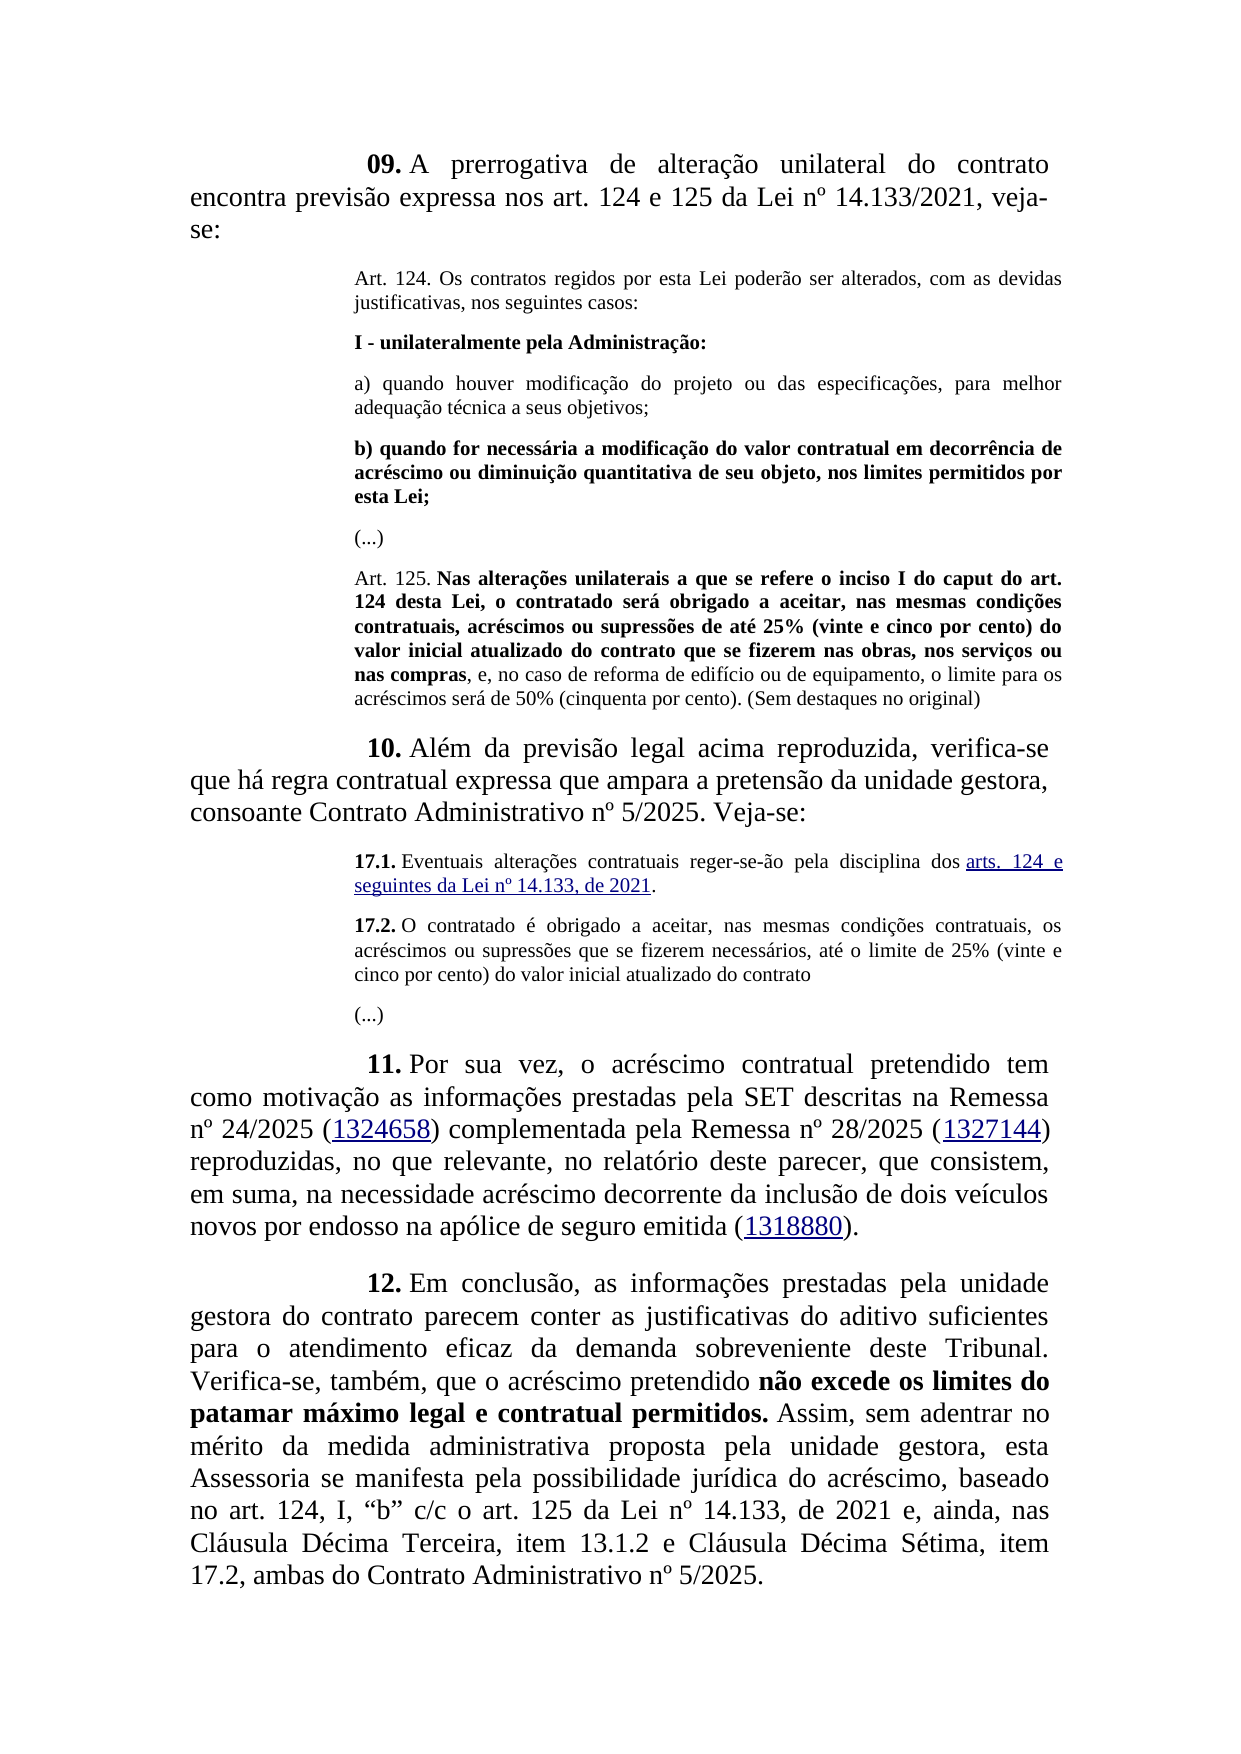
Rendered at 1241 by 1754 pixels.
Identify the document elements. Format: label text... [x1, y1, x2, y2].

text (...) [354, 1002, 1063, 1026]
text a) quando houver modificação do projeto ou das especificações, para melhor adequação técnica a seus objetivos; [354, 371, 1063, 419]
text 09. A prerrogativa de alteração unilateral do contrato encontra previsão expressa nos art. 124 e 125 da Lei nº 14.133/2021, veja-se: [190, 147, 1051, 245]
text Art. 124. Os contratos regidos por esta Lei poderão ser alterados, com as devidas justificativas, nos seguintes casos: [354, 266, 1063, 314]
text Art. 125. Nas alterações unilaterais a que se refere o inciso I do caput do art. 124 desta Lei, o contratado será obrigado a aceitar, nas mesmas condições contratuais, acréscimos ou supressões de até 25% (vinte e cinco por cento) do valor inicial atualizado do contrato que se fizerem nas obras, nos serviços ou nas compras, e, no caso de reforma de edifício ou de equipamento, o limite para os acréscimos será de 50% (cinquenta por cento). (Sem destaques no original) [354, 565, 1063, 710]
text I - unilateralmente pela Administração: [354, 330, 1063, 354]
text 17.2. O contratado é obrigado a aceitar, nas mesmas condições contratuais, os acréscimos ou supressões que se fizerem necessários, até o limite de 25% (vinte e cinco por cento) do valor inicial atualizado do contrato [354, 913, 1063, 986]
text (...) [354, 525, 1063, 549]
text 10. Além da previsão legal acima reproduzida, verifica-se que há regra contratual expressa que ampara a pretensão da unidade gestora, consoante Contrato Administrativo nº 5/2025. Veja-se: [190, 731, 1051, 828]
text 17.1. Eventuais alterações contratuais reger-se-ão pela disciplina dos arts. 124 e seguintes da Lei nº 14.133, de 2021. [354, 849, 1063, 897]
text 11. Por sua vez, o acréscimo contratual pretendido tem como motivação as informações prestadas pela SET descritas na Remessa nº 24/2025 (1324658) complementada pela Remessa nº 28/2025 (1327144) reproduzidas, no que relevante, no relatório deste parecer, que consistem, em suma, na necessidade acréscimo decorrente da inclusão de dois veículos novos por endosso na apólice de seguro emitida (1318880). [190, 1047, 1051, 1242]
text 12. Em conclusão, as informações prestadas pela unidade gestora do contrato parecem conter as justificativas do aditivo suficientes para o atendimento eficaz da demanda sobreveniente deste Tribunal. Verifica-se, também, que o acréscimo pretendido não excede os limites do patamar máximo legal e contratual permitidos. Assim, sem adentrar no mérito da medida administrativa proposta pela unidade gestora, esta Assessoria se manifesta pela possibilidade jurídica do acréscimo, baseado no art. 124, I, “b” c/c o art. 125 da Lei nº 14.133, de 2021 e, ainda, nas Cláusula Décima Terceira, item 13.1.2 e Cláusula Décima Sétima, item 17.2, ambas do Contrato Administrativo nº 5/2025. [190, 1267, 1051, 1591]
text b) quando for necessária a modificação do valor contratual em decorrência de acréscimo ou diminuição quantitativa de seu objeto, nos limites permitidos por esta Lei; [354, 436, 1063, 508]
